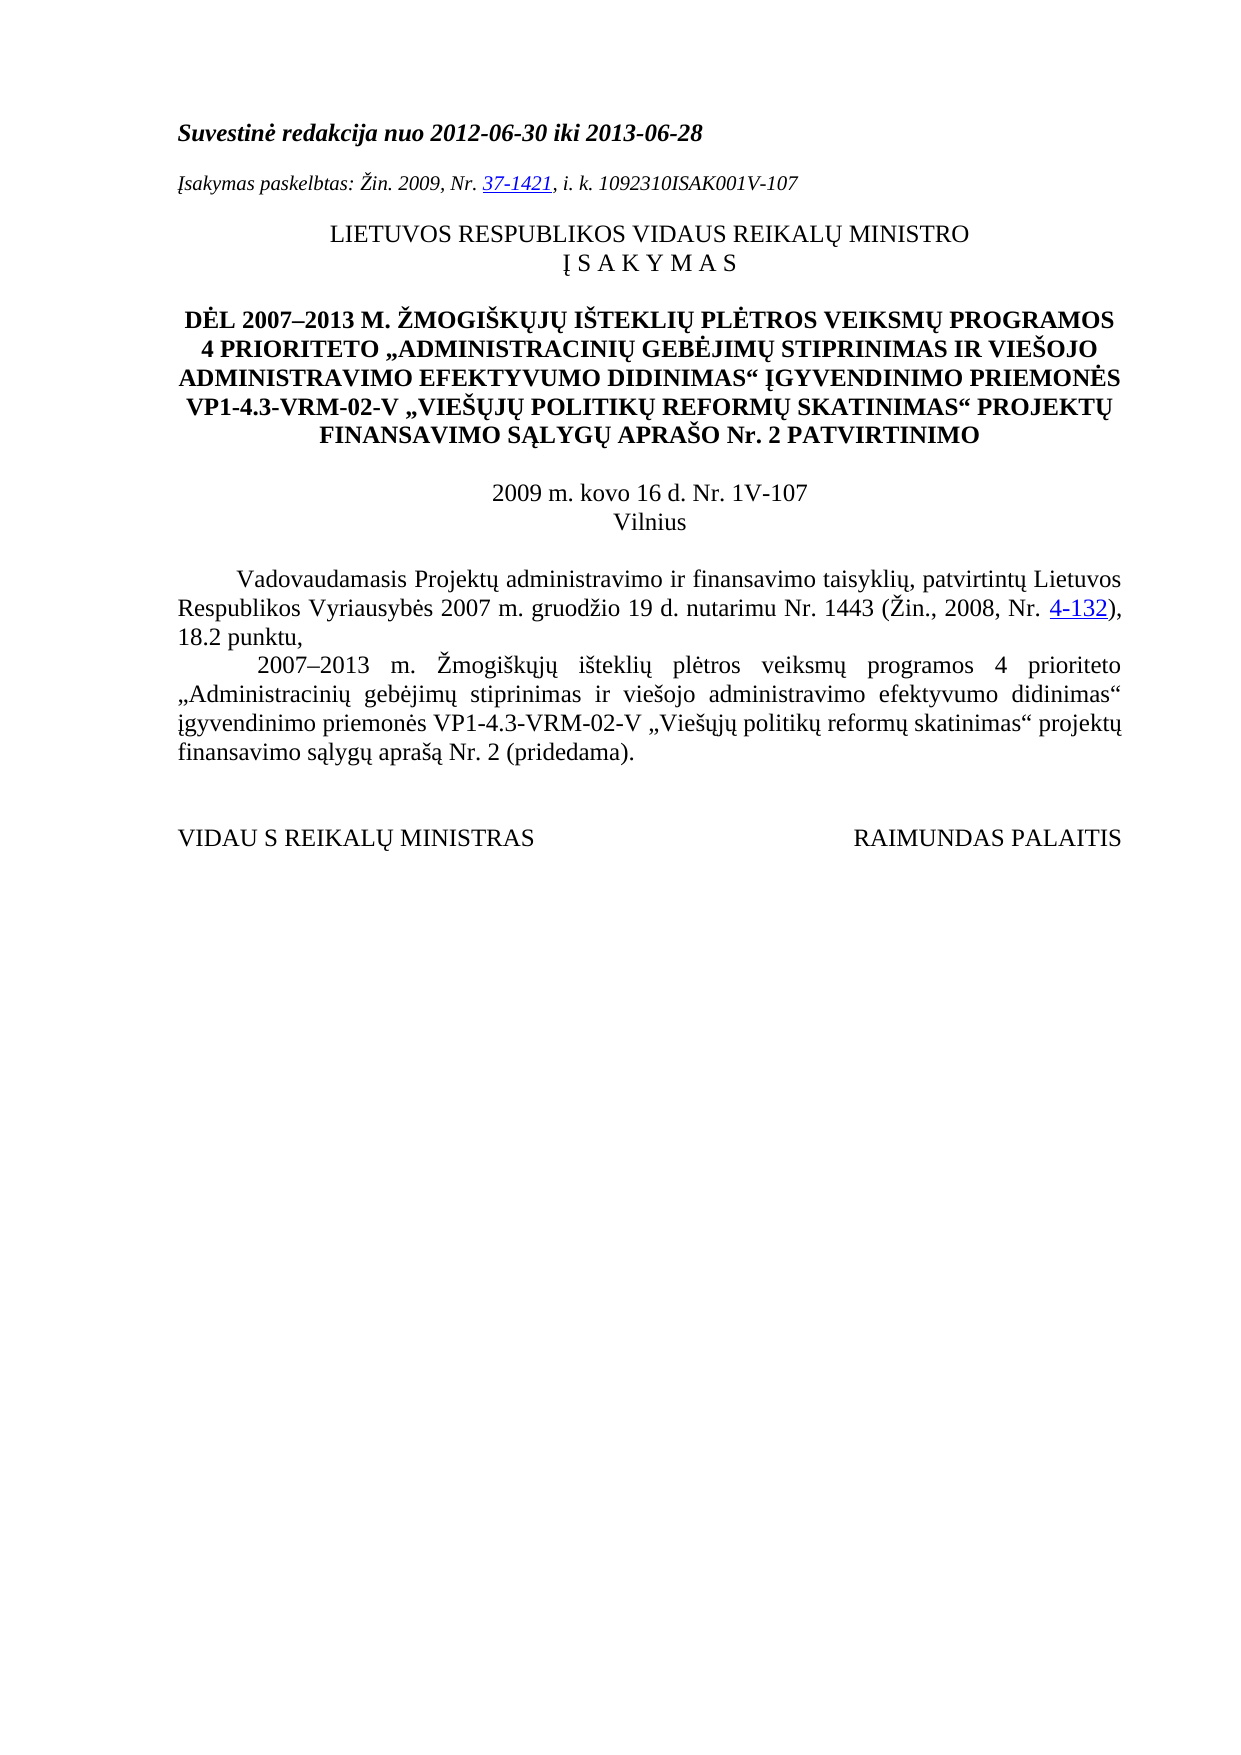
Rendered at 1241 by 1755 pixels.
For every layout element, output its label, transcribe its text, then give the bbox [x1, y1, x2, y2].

text Suvestinė redakcija nuo 2012-06-30 iki 2013-06-28 [177, 118, 1122, 147]
text DĖL 2007–2013 M. ŽMOGIŠKŲJŲ IŠTEKLIŲ PLĖTROS VEIKSMŲ PROGRAMOS 4 PRIORITETO „ADMINISTRACINIŲ GEBĖJIMŲ STIPRINIMAS IR VIEŠOJO ADMINISTRAVIMO EFEKTYVUMO DIDINIMAS“ ĮGYVENDINIMO PRIEMONĖS VP1-4.3-VRM-02-V „VIEŠŲJŲ POLITIKŲ REFORMŲ SKATINIMAS“ PROJEKTŲ FINANSAVIMO SĄLYGŲ APRAŠO Nr. 2 PATVIRTINIMO [177, 305, 1122, 449]
text 2009 m. kovo 16 d. Nr. 1V-107 [177, 478, 1122, 507]
text Įsakymas paskelbtas: Žin. 2009, Nr. 37-1421, i. k. 1092310ISAK001V-107 [177, 171, 1122, 195]
text tvirtinu 2007–2013 m. Žmogiškųjų išteklių plėtros veiksmų programos 4 prioriteto „Administracinių gebėjimų stiprinimas ir viešojo administravimo efektyvumo didinimas“ įgyvendinimo priemonės VP1-4.3-VRM-02-V „Viešųjų politikų reformų skatinimas“ projektų finansavimo sąlygų aprašą Nr. 2 (pridedama). [177, 650, 1122, 765]
text VIDAU S REIKALŲ MINISTRAS RAIMUNDAS PALAITIS [177, 823, 1122, 852]
text ĮSAKYMAS [177, 248, 1122, 277]
text LIETUVOS RESPUBLIKOS VIDAUS REIKALŲ MINISTRO [177, 219, 1122, 248]
text Vilnius [177, 507, 1122, 535]
text Vadovaudamasis Projektų administravimo ir finansavimo taisyklių, patvirtintų Lietuvos Respublikos Vyriausybės 2007 m. gruodžio 19 d. nutarimu Nr. 1443 (Žin., 2008, Nr. 4-132), 18.2 punktu, [177, 564, 1122, 650]
